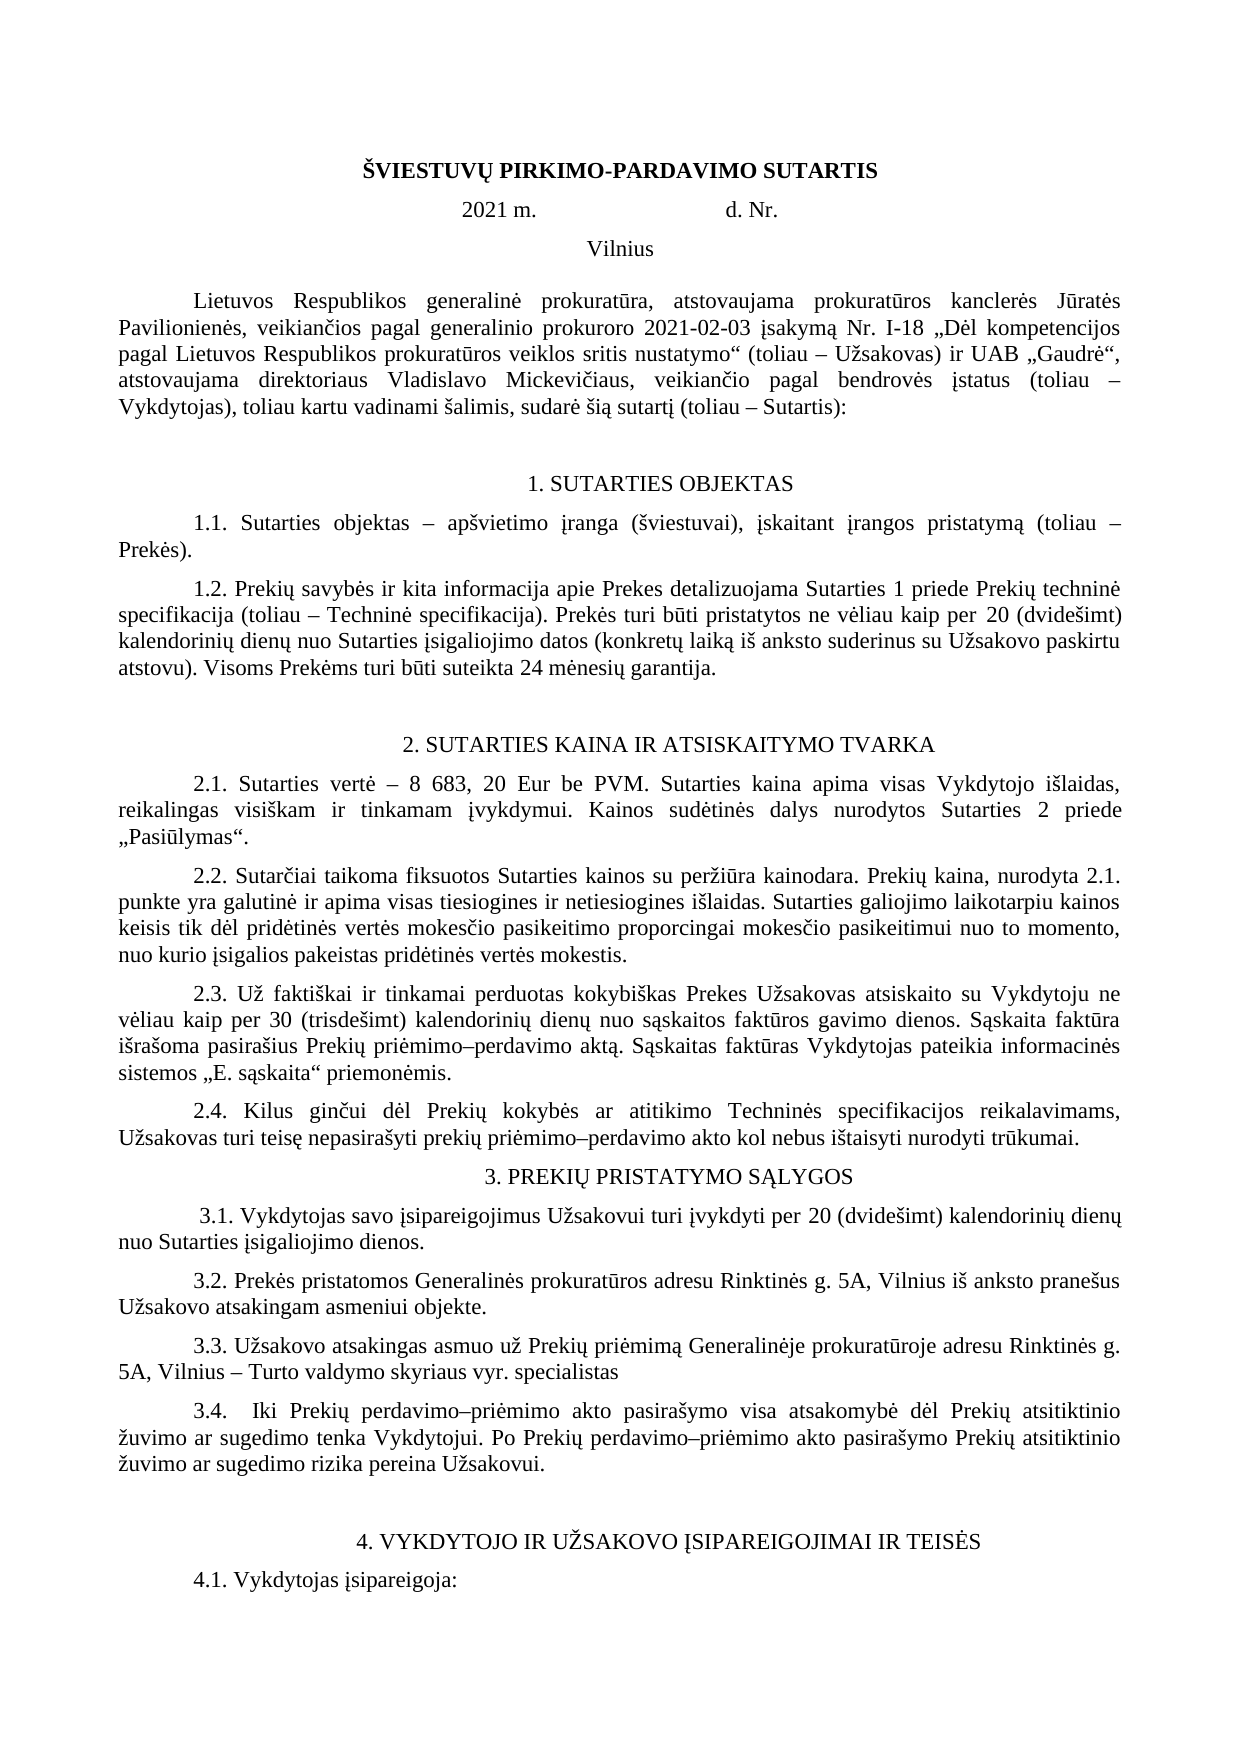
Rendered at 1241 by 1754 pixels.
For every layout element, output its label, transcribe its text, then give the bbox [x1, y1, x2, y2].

text 3.2. Prekės pristatomos Generalinės prokuratūros adresu Rinktinės g. 5A, Vilnius iš anksto pranešus Užsakovo atsakingam asmeniui objekte. [118, 1267, 1122, 1319]
text 3.1. Vykdytojas savo įsipareigojimus Užsakovui turi įvykdyti per 20 (dvidešimt) kalendorinių dienų nuo Sutarties įsigaliojimo dienos. [118, 1202, 1122, 1254]
text 3.3. Užsakovo atsakingas asmuo už Prekių priėmimą Generalinėje prokuratūroje adresu Rinktinės g. 5A, Vilnius – Turto valdymo skyriaus vyr. specialistas [118, 1332, 1122, 1385]
text 3. PREKIŲ PRISTATYMO SĄLYGOS [118, 1163, 1122, 1189]
text 2.2. Sutarčiai taikoma fiksuotos Sutarties kainos su peržiūra kainodara. Prekių kaina, nurodyta 2.1. punkte yra galutinė ir apima visas tiesiogines ir netiesiogines išlaidas. Sutarties galiojimo laikotarpiu kainos keisis tik dėl pridėtinės vertės mokesčio pasikeitimo proporcingai mokesčio pasikeitimui nuo to momento, nuo kurio įsigalios pakeistas pridėtinės vertės mokestis. [118, 862, 1122, 967]
text 3.4. Iki Prekių perdavimo–priėmimo akto pasirašymo visa atsakomybė dėl Prekių atsitiktinio žuvimo ar sugedimo tenka Vykdytojui. Po Prekių perdavimo–priėmimo akto pasirašymo Prekių atsitiktinio žuvimo ar sugedimo rizika pereina Užsakovui. [118, 1397, 1122, 1476]
text 2.4. Kilus ginčui dėl Prekių kokybės ar atitikimo Techninės specifikacijos reikalavimams, Užsakovas turi teisę nepasirašyti prekių priėmimo–perdavimo akto kol nebus ištaisyti nurodyti trūkumai. [118, 1098, 1122, 1150]
subtitle Vilnius [118, 235, 1122, 261]
text 2. SUTARTIES KAINA IR ATSISKAITYMO TVARKA [118, 731, 1122, 758]
text Lietuvos Respublikos generalinė prokuratūra, atstovaujama prokuratūros kanclerės Jūratės Pavilionienės, veikiančios pagal generalinio prokuroro 2021-02-03 įsakymą Nr. I-18 „Dėl kompetencijos pagal Lietuvos Respublikos prokuratūros veiklos sritis nustatymo“ (toliau – Užsakovas) ir UAB „Gaudrė“, atstovaujama direktoriaus Vladislavo Mickevičiaus, veikiančio pagal bendrovės įstatus (toliau – Vykdytojas), toliau kartu vadinami šalimis, sudarė šią sutartį (toliau – Sutartis): [118, 287, 1122, 419]
text 2.1. Sutarties vertė – 8 683, 20 Eur be PVM. Sutarties kaina apima visas Vykdytojo išlaidas, reikalingas visiškam ir tinkamam įvykdymui. Kainos sudėtinės dalys nurodytos Sutarties 2 priede „Pasiūlymas“. [118, 770, 1122, 849]
text 1. SUTARTIES OBJEKTAS [118, 471, 1122, 497]
text 1.1. Sutarties objektas – apšvietimo įranga (šviestuvai), įskaitant įrangos pristatymą (toliau – Prekės). [118, 509, 1122, 562]
text 4.1. Vykdytojas įsipareigoja: [118, 1567, 1122, 1593]
text 2.3. Už faktiškai ir tinkamai perduotas kokybiškas Prekes Užsakovas atsiskaito su Vykdytoju ne vėliau kaip per 30 (trisdešimt) kalendorinių dienų nuo sąskaitos faktūros gavimo dienos. Sąskaita faktūra išrašoma pasirašius Prekių priėmimo–perdavimo aktą. Sąskaitas faktūras Vykdytojas pateikia informacinės sistemos „E. sąskaita“ priemonėmis. [118, 980, 1122, 1085]
text 1.2. Prekių savybės ir kita informacija apie Prekes detalizuojama Sutarties 1 priede Prekių techninė specifikacija (toliau – Techninė specifikacija). Prekės turi būti pristatytos ne vėliau kaip per 20 (dvidešimt) kalendorinių dienų nuo Sutarties įsigaliojimo datos (konkretų laiką iš anksto suderinus su Užsakovo paskirtu atstovu). Visoms Prekėms turi būti suteikta 24 mėnesių garantija. [118, 574, 1122, 680]
text 2021 m. d. Nr. [118, 196, 1122, 222]
text 4. VYKDYTOJO IR UŽSAKOVO ĮSIPAREIGOJIMAI IR TEISĖS [118, 1528, 1122, 1554]
text ŠVIESTUVŲ PIRKIMO-PARDAVIMO SUTARTIS [118, 157, 1122, 183]
